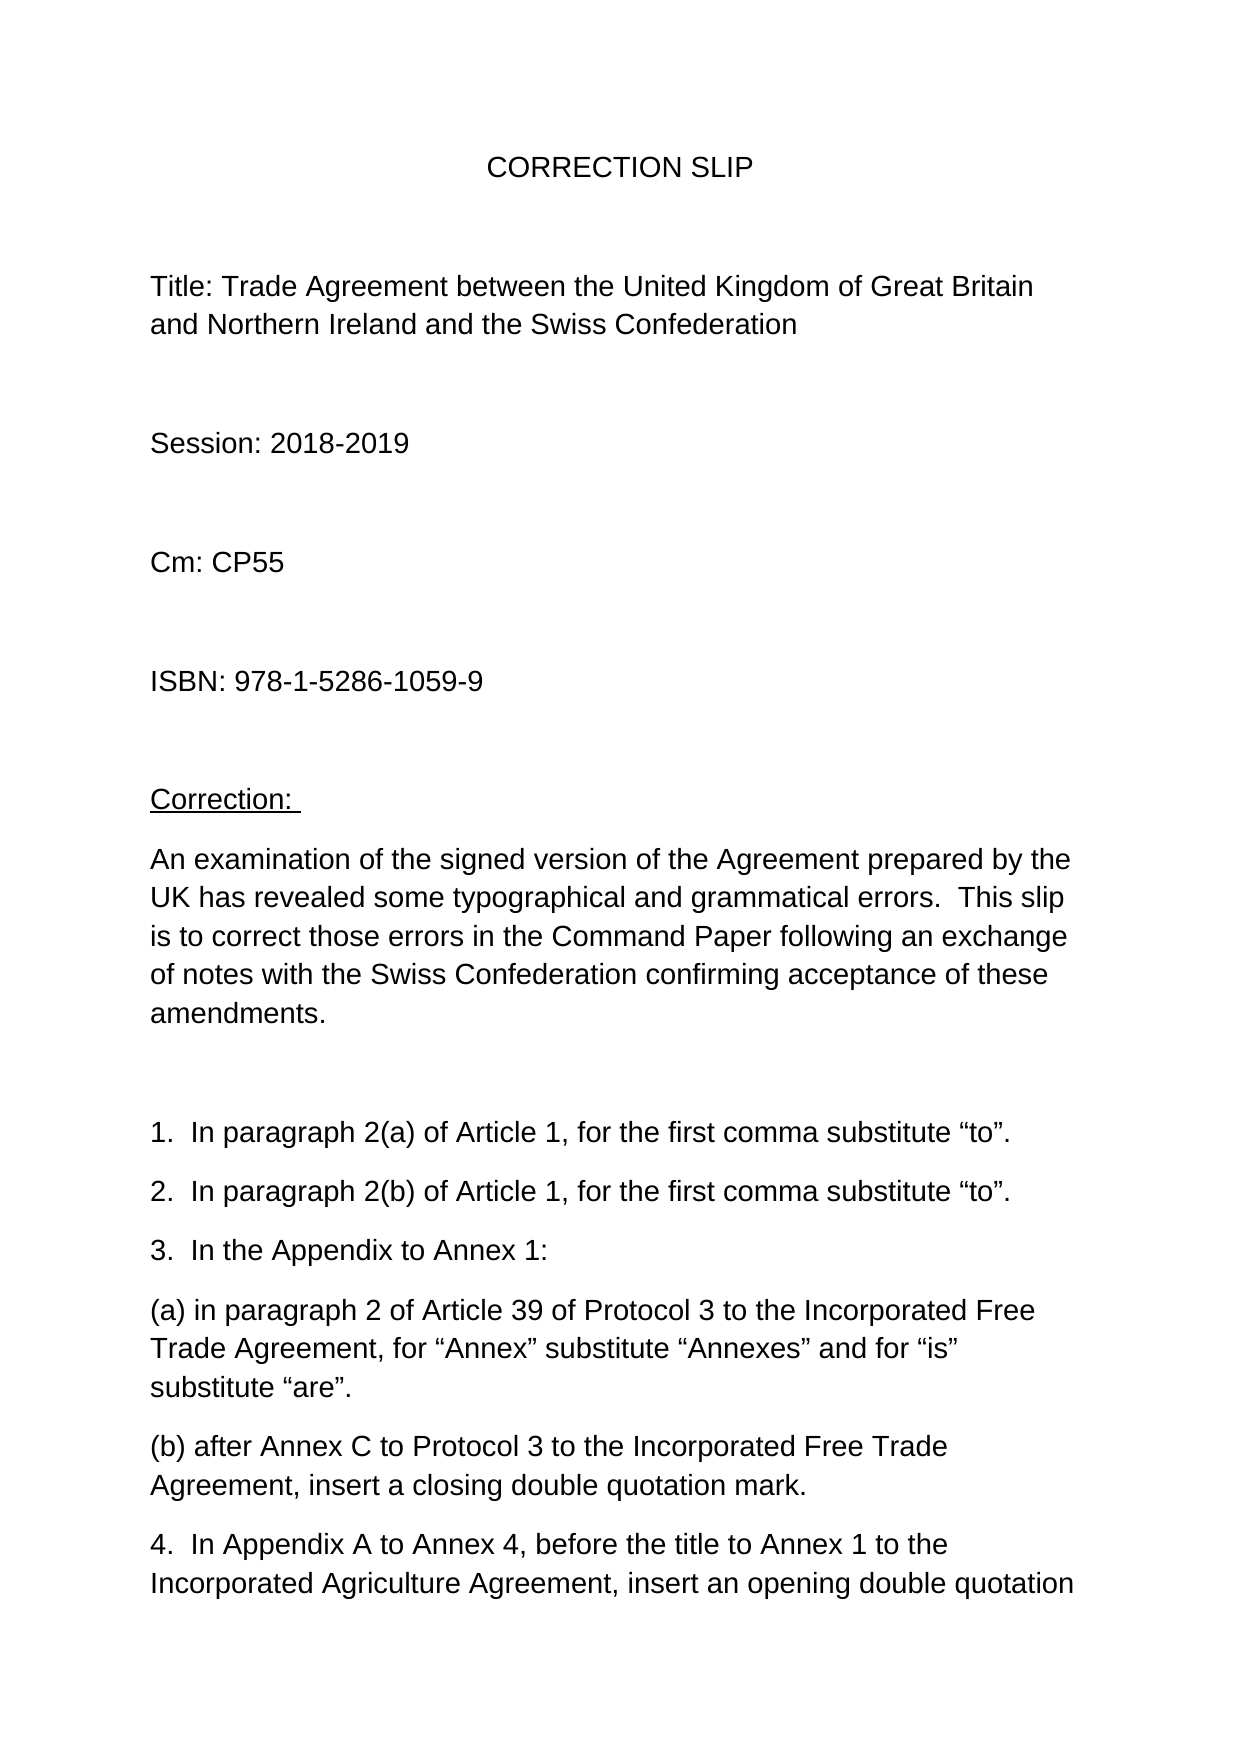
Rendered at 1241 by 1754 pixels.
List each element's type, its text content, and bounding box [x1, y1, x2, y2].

text (b) after Annex C to Protocol 3 to the Incorporated Free Trade Agreement, insert a closing double quotation mark. [150, 1429, 1090, 1501]
text An examination of the signed version of the Agreement prepared by the UK has revealed some typographical and grammatical errors. This slip is to correct those errors in the Command Paper following an exchange of notes with the Swiss Confederation confirming acceptance of these amendments. [150, 842, 1090, 1029]
text Cm: CP55 [150, 545, 1090, 578]
text Correction: [150, 782, 1090, 816]
text 4. In Appendix A to Annex 4, before the title to Annex 1 to the Incorporated Agriculture Agreement, insert an opening double quotation [150, 1527, 1090, 1599]
text ISBN: 978-1-5286-1059-9 [150, 663, 1090, 697]
text 3. In the Appendix to Annex 1: [150, 1233, 1090, 1267]
text 2. In paragraph 2(b) of Article 1, for the first comma substitute “to”. [150, 1174, 1090, 1207]
text Title: Trade Agreement between the United Kingdom of Great Britain and Northern Ireland and the Swiss Confederation [150, 269, 1090, 341]
text 1. In paragraph 2(a) of Article 1, for the first comma substitute “to”. [150, 1114, 1090, 1148]
text Session: 2018-2019 [150, 426, 1090, 459]
text CORRECTION SLIP [150, 150, 1090, 183]
text (a) in paragraph 2 of Article 39 of Protocol 3 to the Incorporated Free Trade Agreement, for “Annex” substitute “Annexes” and for “is” substitute “are”. [150, 1293, 1090, 1403]
